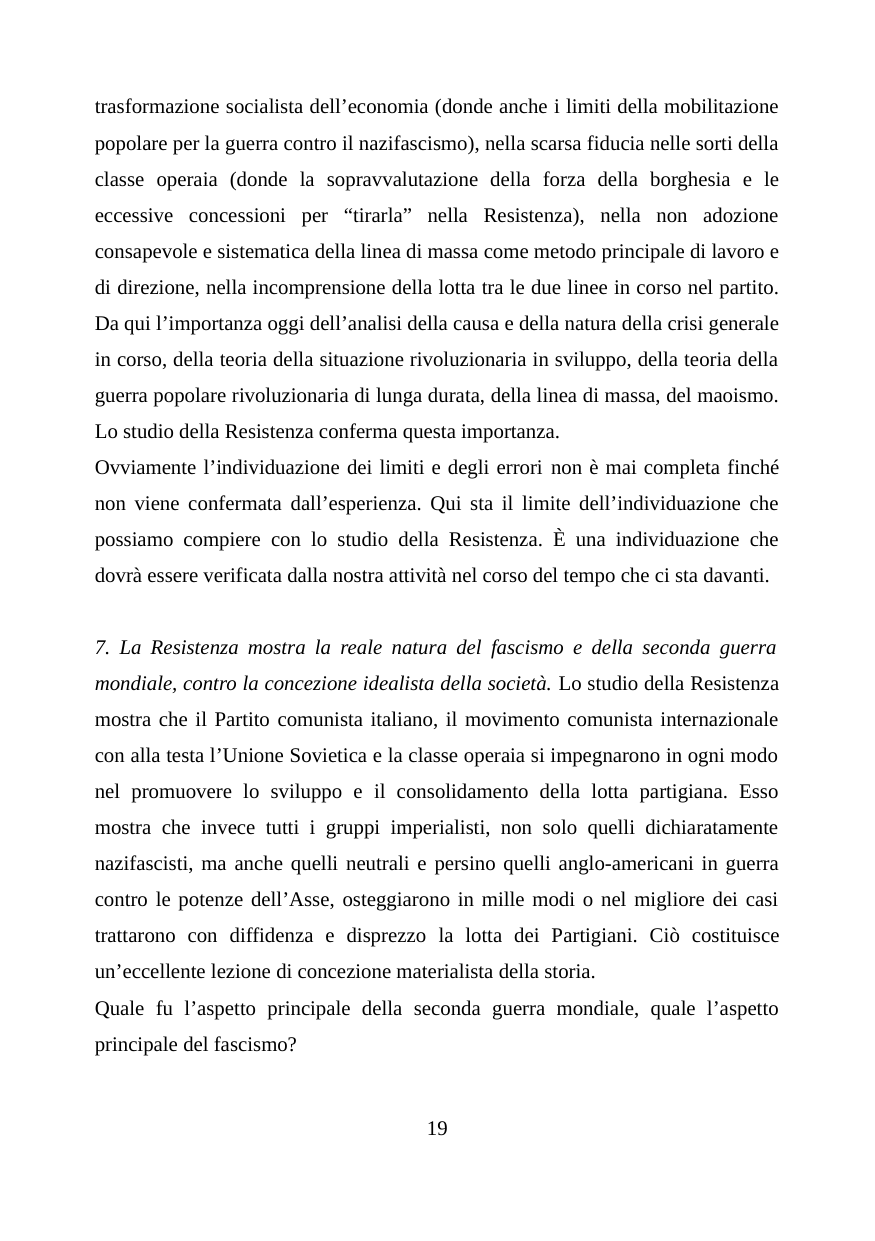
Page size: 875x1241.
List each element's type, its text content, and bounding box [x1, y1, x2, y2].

text trasformazione socialista dell’economia (donde anche i limiti della mobilitazione popolare per la guerra contro il nazifascismo), nella scarsa fiducia nelle sorti della classe operaia (donde la sopravvalutazione della forza della borghesia e le eccessive concessioni per “tirarla” nella Resistenza), nella non adozione consapevole e sistematica della linea di massa come metodo principale di lavoro e di direzione, nella incomprensione della lotta tra le due linee in corso nel partito. Da qui l’importanza oggi dell’analisi della causa e della natura della crisi generale in corso, della teoria della situazione rivoluzionaria in sviluppo, della teoria della guerra popolare rivoluzionaria di lunga durata, della linea di massa, del maoismo. Lo studio della Resistenza conferma questa importanza. [94, 94, 779, 443]
text Ovviamente l’individuazione dei limiti e degli errori non è mai completa finché non viene confermata dall’esperienza. Qui sta il limite dell’individuazione che possiamo compiere con lo studio della Resistenza. È una individuazione che dovrà essere verificata dalla nostra attività nel corso del tempo che ci sta davanti. [94, 455, 779, 587]
text 7. La Resistenza mostra la reale natura del fascismo e della seconda guerra mondiale, contro la concezione idealista della società. Lo studio della Resistenza mostra che il Partito comunista italiano, il movimento comunista internazionale con alla testa l’Unione Sovietica e la classe operaia si impegnarono in ogni modo nel promuovere lo sviluppo e il consolidamento della lotta partigiana. Esso mostra che invece tutti i gruppi imperialisti, non solo quelli dichiaratamente nazifascisti, ma anche quelli neutrali e persino quelli anglo-americani in guerra contro le potenze dell’Asse, osteggiarono in mille modi o nel migliore dei casi trattarono con diffidenza e disprezzo la lotta dei Partigiani. Ciò costituisce un’eccellente lezione di concezione materialista della storia. [94, 635, 779, 983]
text Quale fu l’aspetto principale della seconda guerra mondiale, quale l’aspetto principale del fascismo? [94, 996, 779, 1056]
